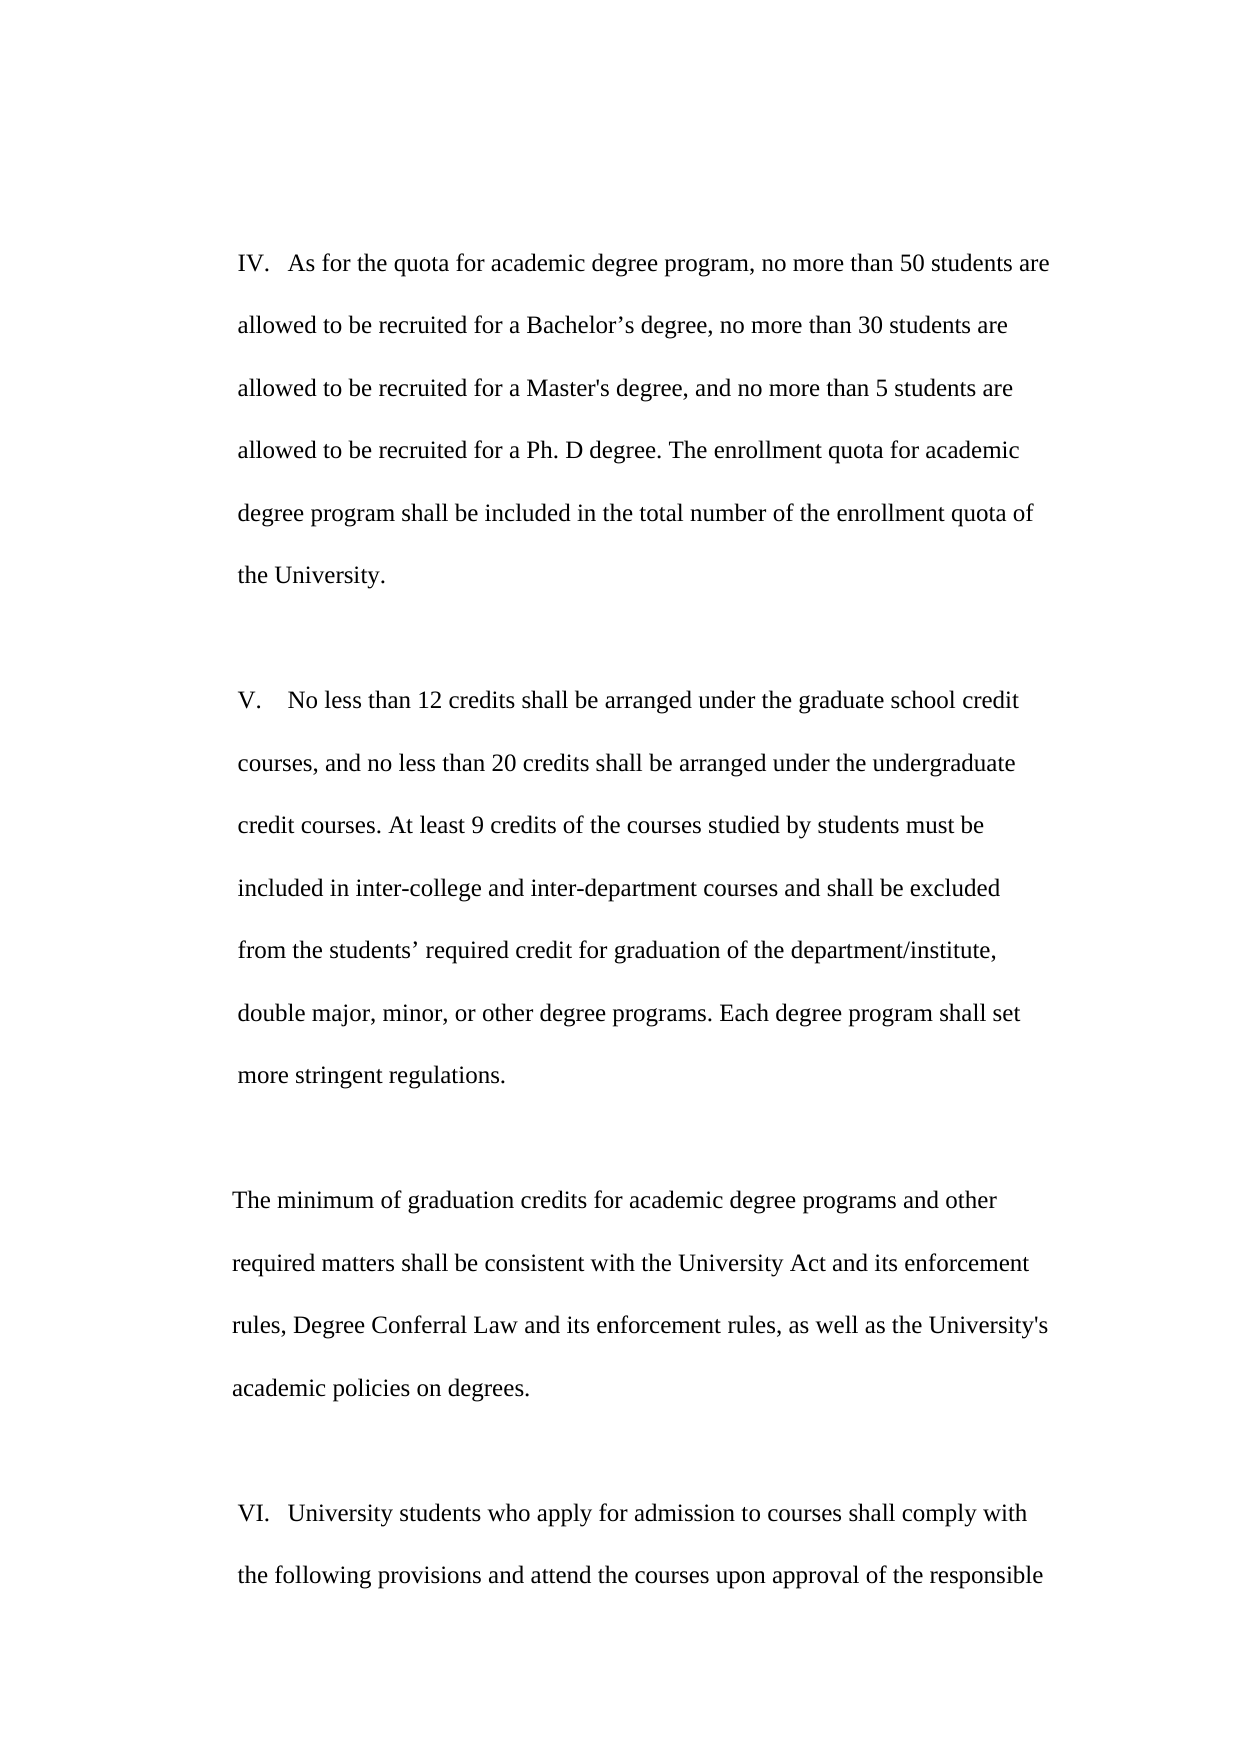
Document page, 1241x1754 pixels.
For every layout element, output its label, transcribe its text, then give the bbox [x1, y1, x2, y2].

text The minimum of graduation credits for academic degree programs and other required matters shall be consistent with the University Act and its enforcement rules, Degree Conferral Law and its enforcement rules, as well as the University's academic policies on degrees. [232, 1158, 1053, 1408]
list No less than 12 credits shall be arranged under the graduate school credit courses, and no less than 20 credits shall be arranged under the undergraduate credit courses. At least 9 credits of the courses studied by students must be included in inter-college and inter-department courses and shall be excluded from the students’ required credit for graduation of the department/institute, double major, minor, or other degree programs. Each degree program shall set more stringent regulations. [237, 658, 1053, 1096]
list As for the quota for academic degree program, no more than 50 students are allowed to be recruited for a Bachelor’s degree, no more than 30 students are allowed to be recruited for a Master's degree, and no more than 5 students are allowed to be recruited for a Ph. D degree. The enrollment quota for academic degree program shall be included in the total number of the enrollment quota of the University. [237, 221, 1053, 596]
list University students who apply for admission to courses shall comply with the following provisions and attend the courses upon approval of the responsible [237, 1471, 1053, 1596]
